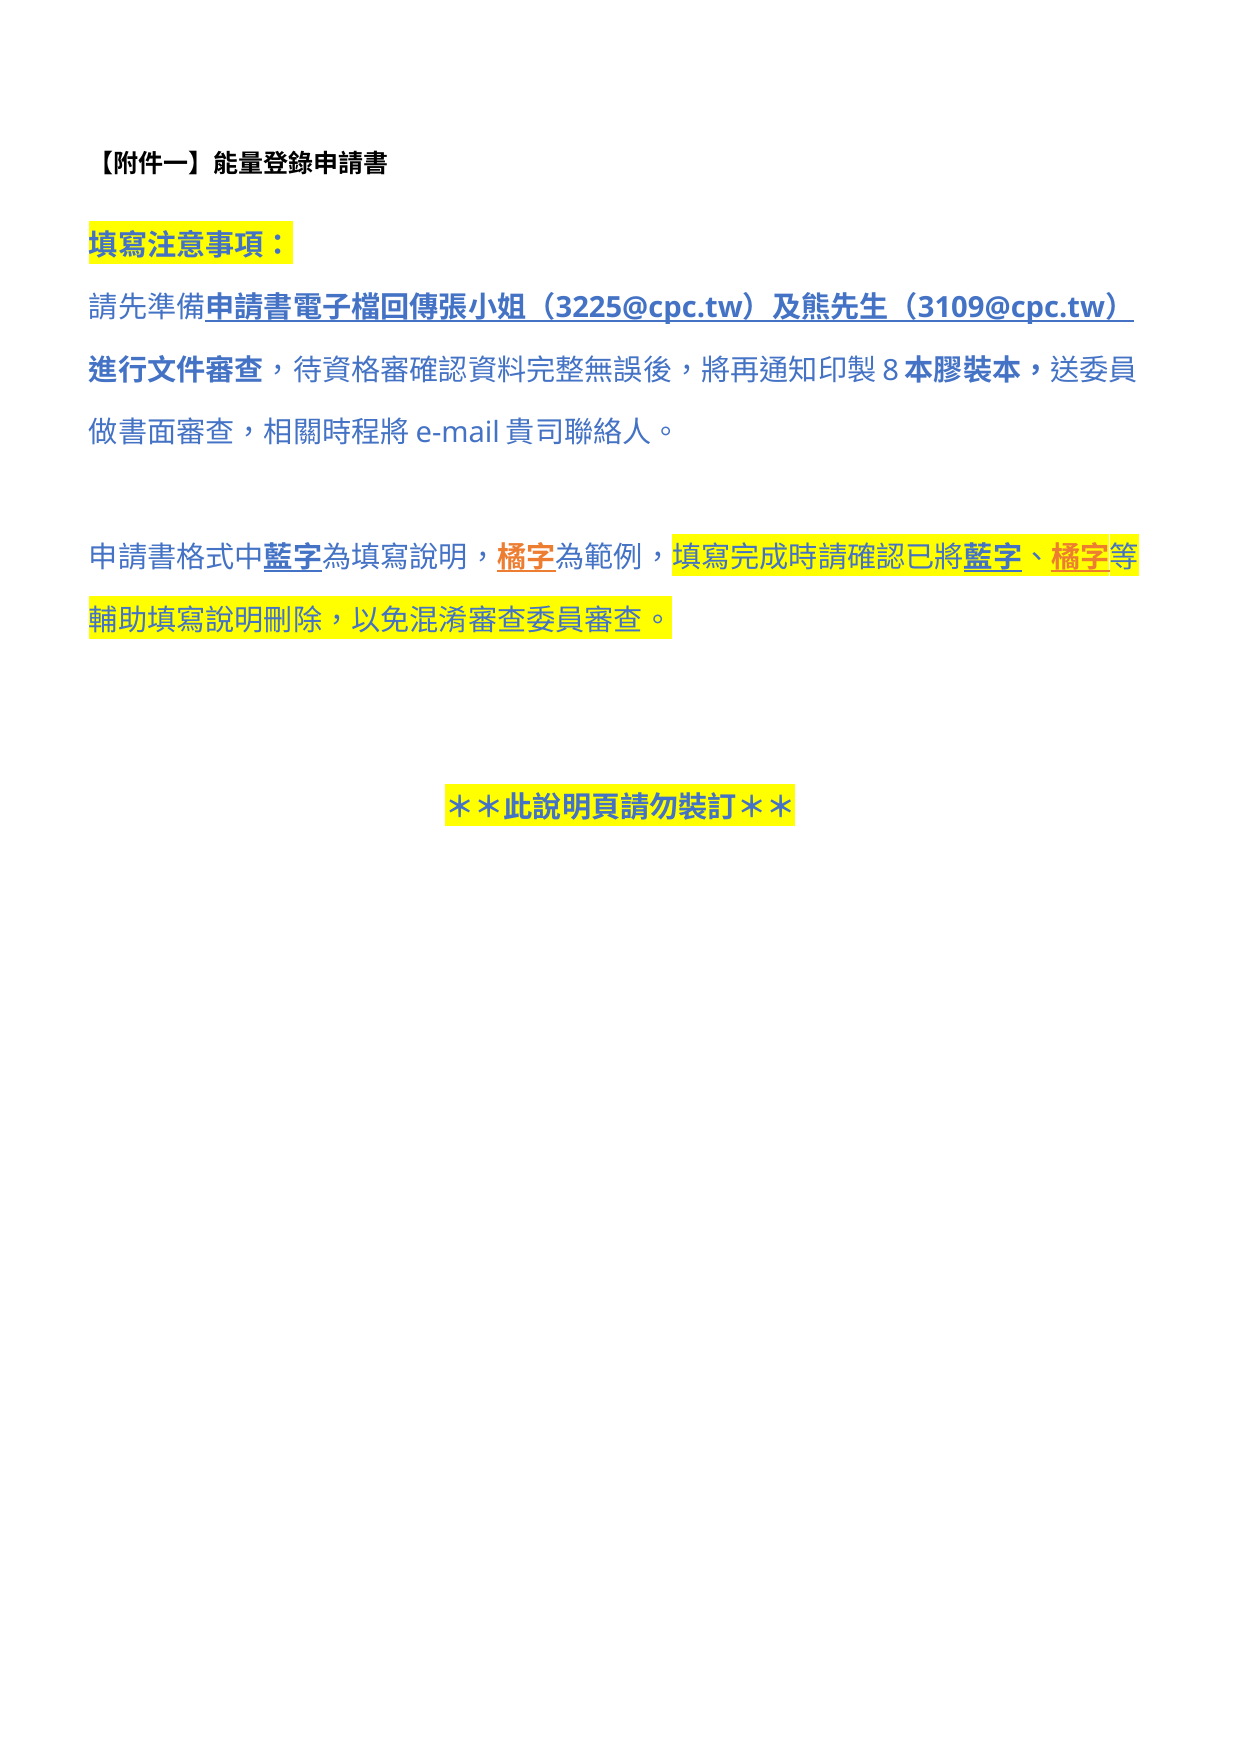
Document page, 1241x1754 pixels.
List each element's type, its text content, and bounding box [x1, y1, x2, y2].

text 填寫注意事項： [89, 201, 1152, 263]
text ＊＊此說明頁請勿裝訂＊＊ [89, 763, 1152, 826]
text 申請書格式中藍字為填寫說明，橘字為範例，填寫完成時請確認已將藍字、橘字等輔助填寫說明刪除，以免混淆審查委員審查。 [89, 513, 1152, 638]
text 【附件一】能量登錄申請書 [89, 119, 1152, 182]
text 請先準備申請書電子檔回傳張小姐（3225@cpc.tw）及熊先生（3109@cpc.tw）進行文件審查，待資格審確認資料完整無誤後，將再通知印製8本膠裝本，送委員做書面審查，相關時程將e-mail貴司聯絡人。 [89, 263, 1152, 451]
